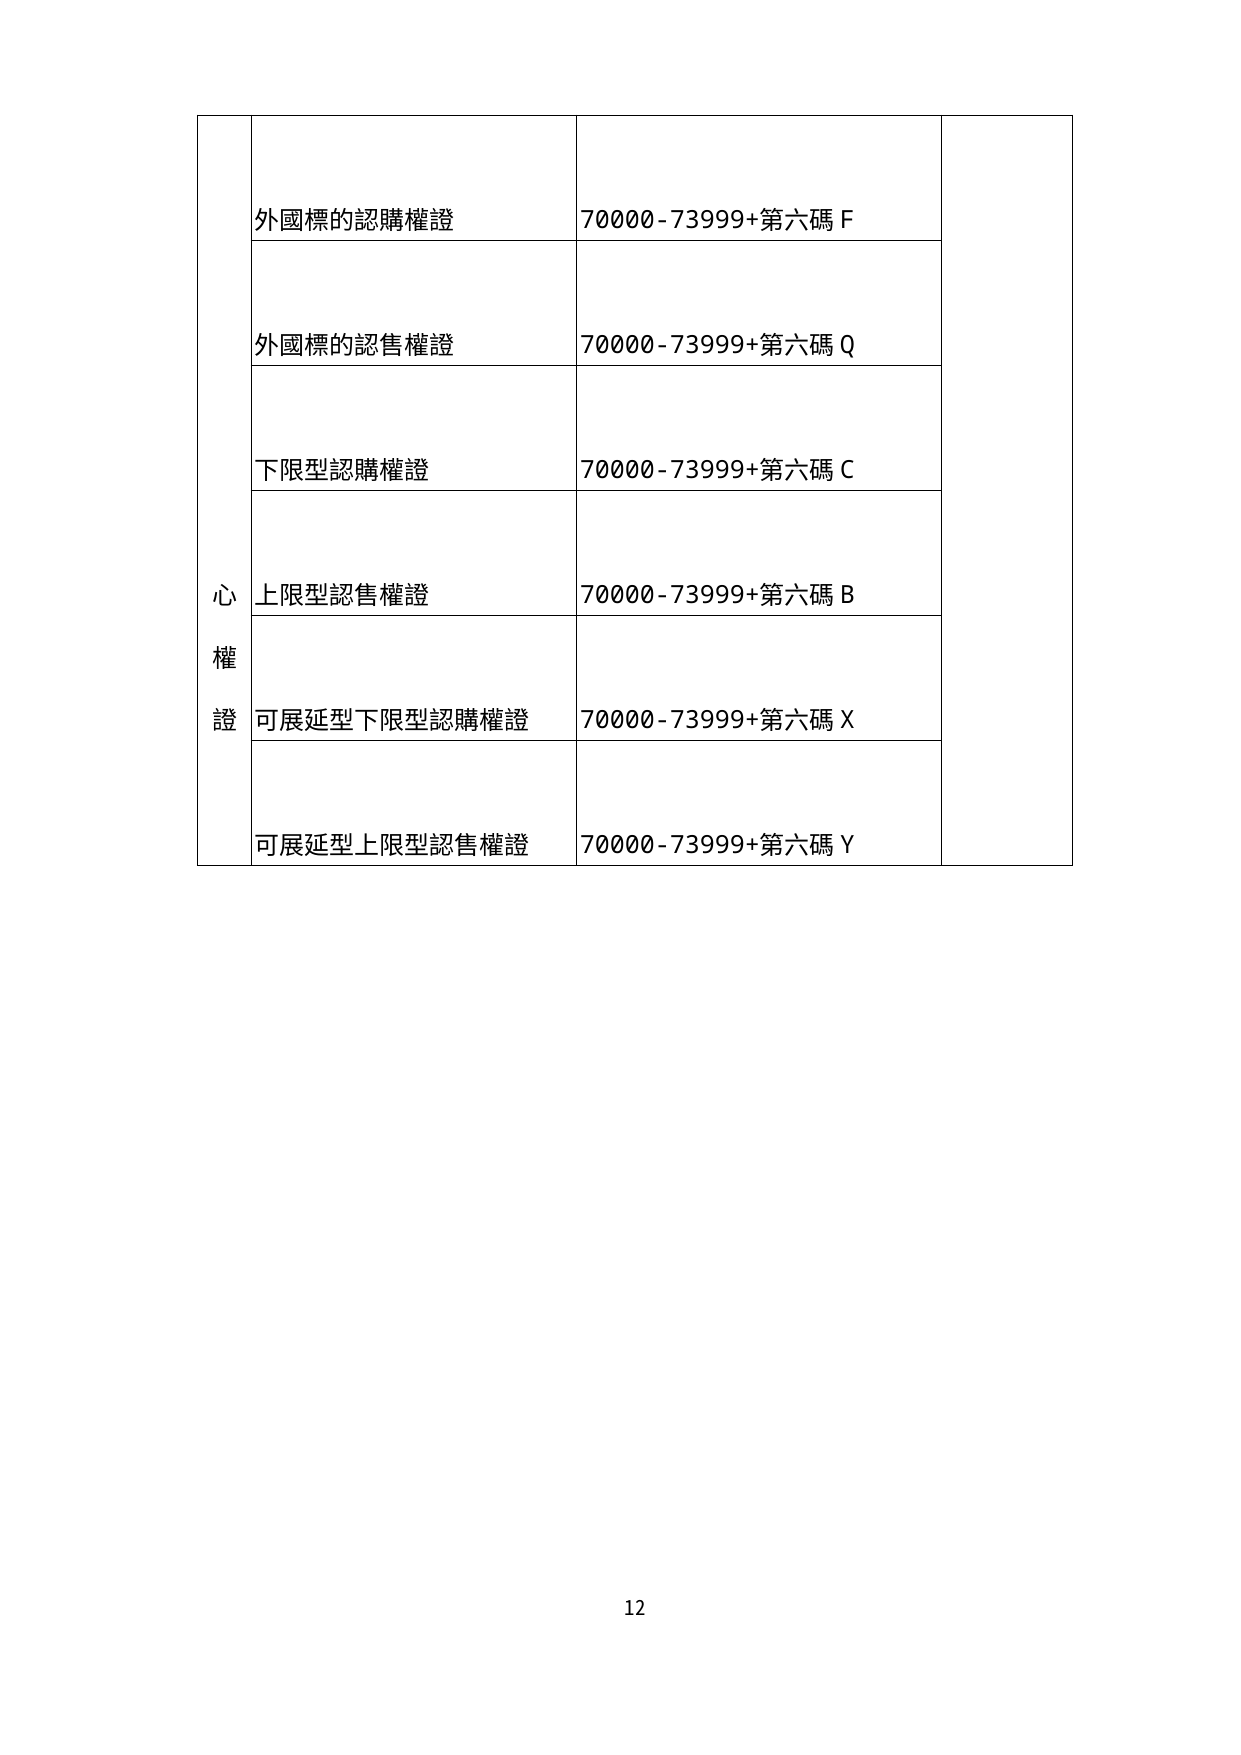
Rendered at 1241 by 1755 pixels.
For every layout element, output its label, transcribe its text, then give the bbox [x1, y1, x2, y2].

table_cell 上限型認售權證 [252, 491, 576, 614]
table_cell 70000-73999+第六碼B [577, 491, 941, 614]
table_cell 70000-73999+第六碼Y [577, 741, 941, 864]
table_cell 70000-73999+第六碼F [577, 116, 941, 239]
table_cell 可展延型上限型認售權證 [252, 741, 576, 864]
table_cell 70000-73999+第六碼C [577, 366, 941, 489]
table_cell 心 權 證 [198, 116, 251, 864]
table_cell 外國標的認售權證 [252, 241, 576, 364]
table_cell 外國標的認購權證 [252, 116, 576, 239]
table_cell [942, 116, 1072, 864]
table_cell 70000-73999+第六碼X [577, 616, 941, 739]
table_cell 可展延型下限型認購權證 [252, 616, 576, 739]
table_cell 下限型認購權證 [252, 366, 576, 489]
table_cell 70000-73999+第六碼Q [577, 241, 941, 364]
